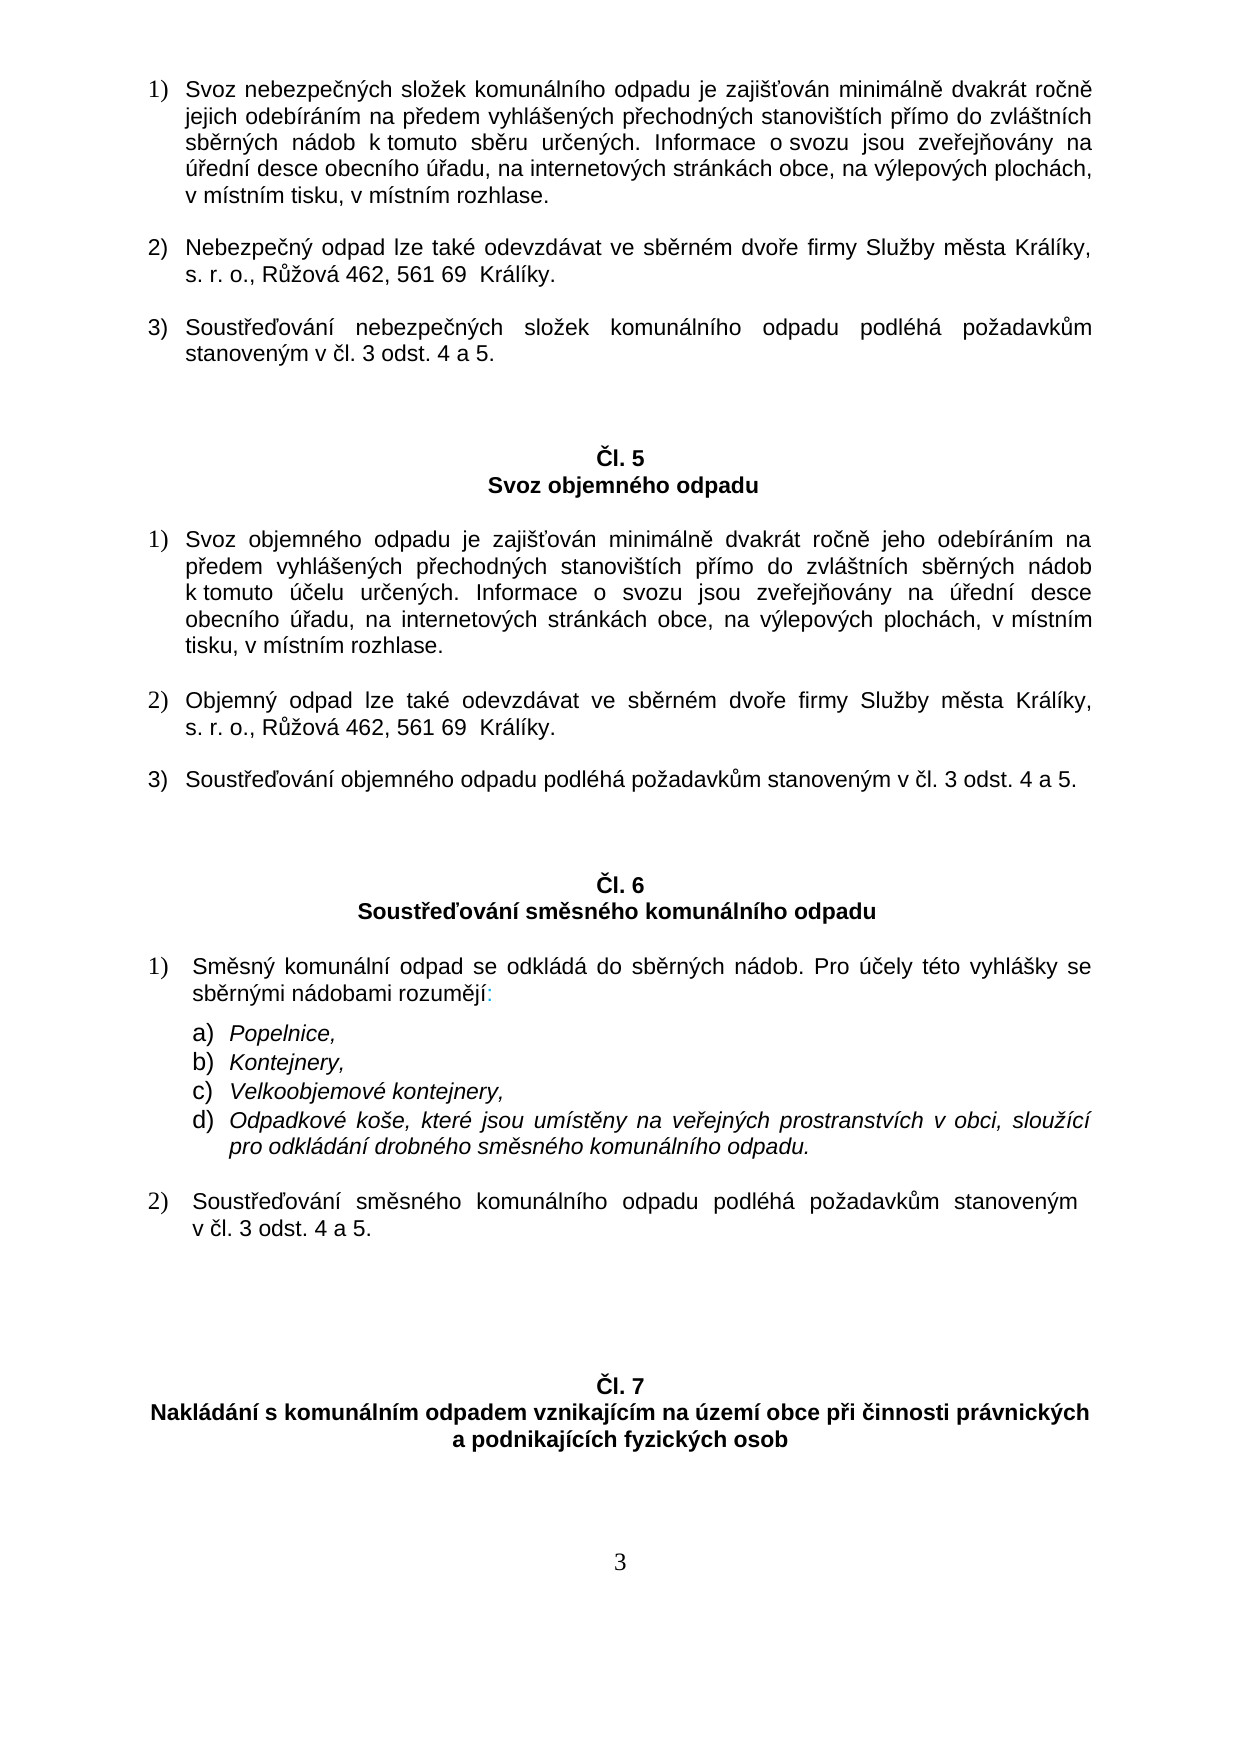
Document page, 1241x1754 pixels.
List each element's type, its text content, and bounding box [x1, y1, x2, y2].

text Soustřeďování směsného komunálního odpadu [148, 898, 1092, 924]
list Odpadkové koše, které jsou umístěny na veřejných prostranstvích v obci, sloužící pro odkládání drobného směsného komunálního odpadu. [192, 1104, 1092, 1160]
list Svoz objemného odpadu je zajišťován minimálně dvakrát ročně jeho odebíráním na předem vyhlášených přechodných stanovištích přímo do zvláštních sběrných nádob k tomuto účelu určených. Informace o svozu jsou zveřejňovány na úřední desce obecního úřadu, na internetových stránkách obce, na výlepových plochách, v místním tisku, v místním rozhlase. [148, 524, 1092, 658]
list Soustřeďování objemného odpadu podléhá požadavkům stanoveným v čl. 3 odst. 4 a 5. [148, 766, 1092, 793]
list Soustřeďování nebezpečných složek komunálního odpadu podléhá požadavkům stanoveným v čl. 3 odst. 4 a 5. [148, 313, 1092, 366]
list Objemný odpad lze také odevzdávat ve sběrném dvoře firmy Služby města Králíky, s. r. o., Růžová 462, 561 69 Králíky. [148, 685, 1092, 740]
text Čl. 7 [148, 1373, 1092, 1399]
list Směsný komunální odpad se odkládá do sběrných nádob. Pro účely této vyhlášky se sběrnými nádobami rozumějí: [148, 951, 1092, 1006]
text Svoz objemného odpadu [148, 472, 1092, 498]
list Kontejnery, [192, 1047, 1092, 1076]
list Nebezpečný odpad lze také odevzdávat ve sběrném dvoře firmy Služby města Králíky, s. r. o., Růžová 462, 561 69 Králíky. [148, 234, 1092, 287]
list Velkoobjemové kontejnery, [192, 1076, 1092, 1104]
list Svoz nebezpečných složek komunálního odpadu je zajišťován minimálně dvakrát ročně jejich odebíráním na předem vyhlášených přechodných stanovištích přímo do zvláštních sběrných nádob k tomuto sběru určených. Informace o svozu jsou zveřejňovány na úřední desce obecního úřadu, na internetových stránkách obce, na výlepových plochách, v místním tisku, v místním rozhlase. [148, 74, 1092, 208]
text Čl. 5 [148, 445, 1092, 472]
text Čl. 6 [148, 872, 1092, 898]
list Popelnice, [192, 1018, 1092, 1047]
list Soustřeďování směsného komunálního odpadu podléhá požadavkům stanoveným v čl. 3 odst. 4 a 5. [148, 1186, 1092, 1241]
subtitle Nakládání s komunálním odpadem vznikajícím na území obce při činnosti právnických a podnikajících fyzických osob [148, 1399, 1092, 1452]
